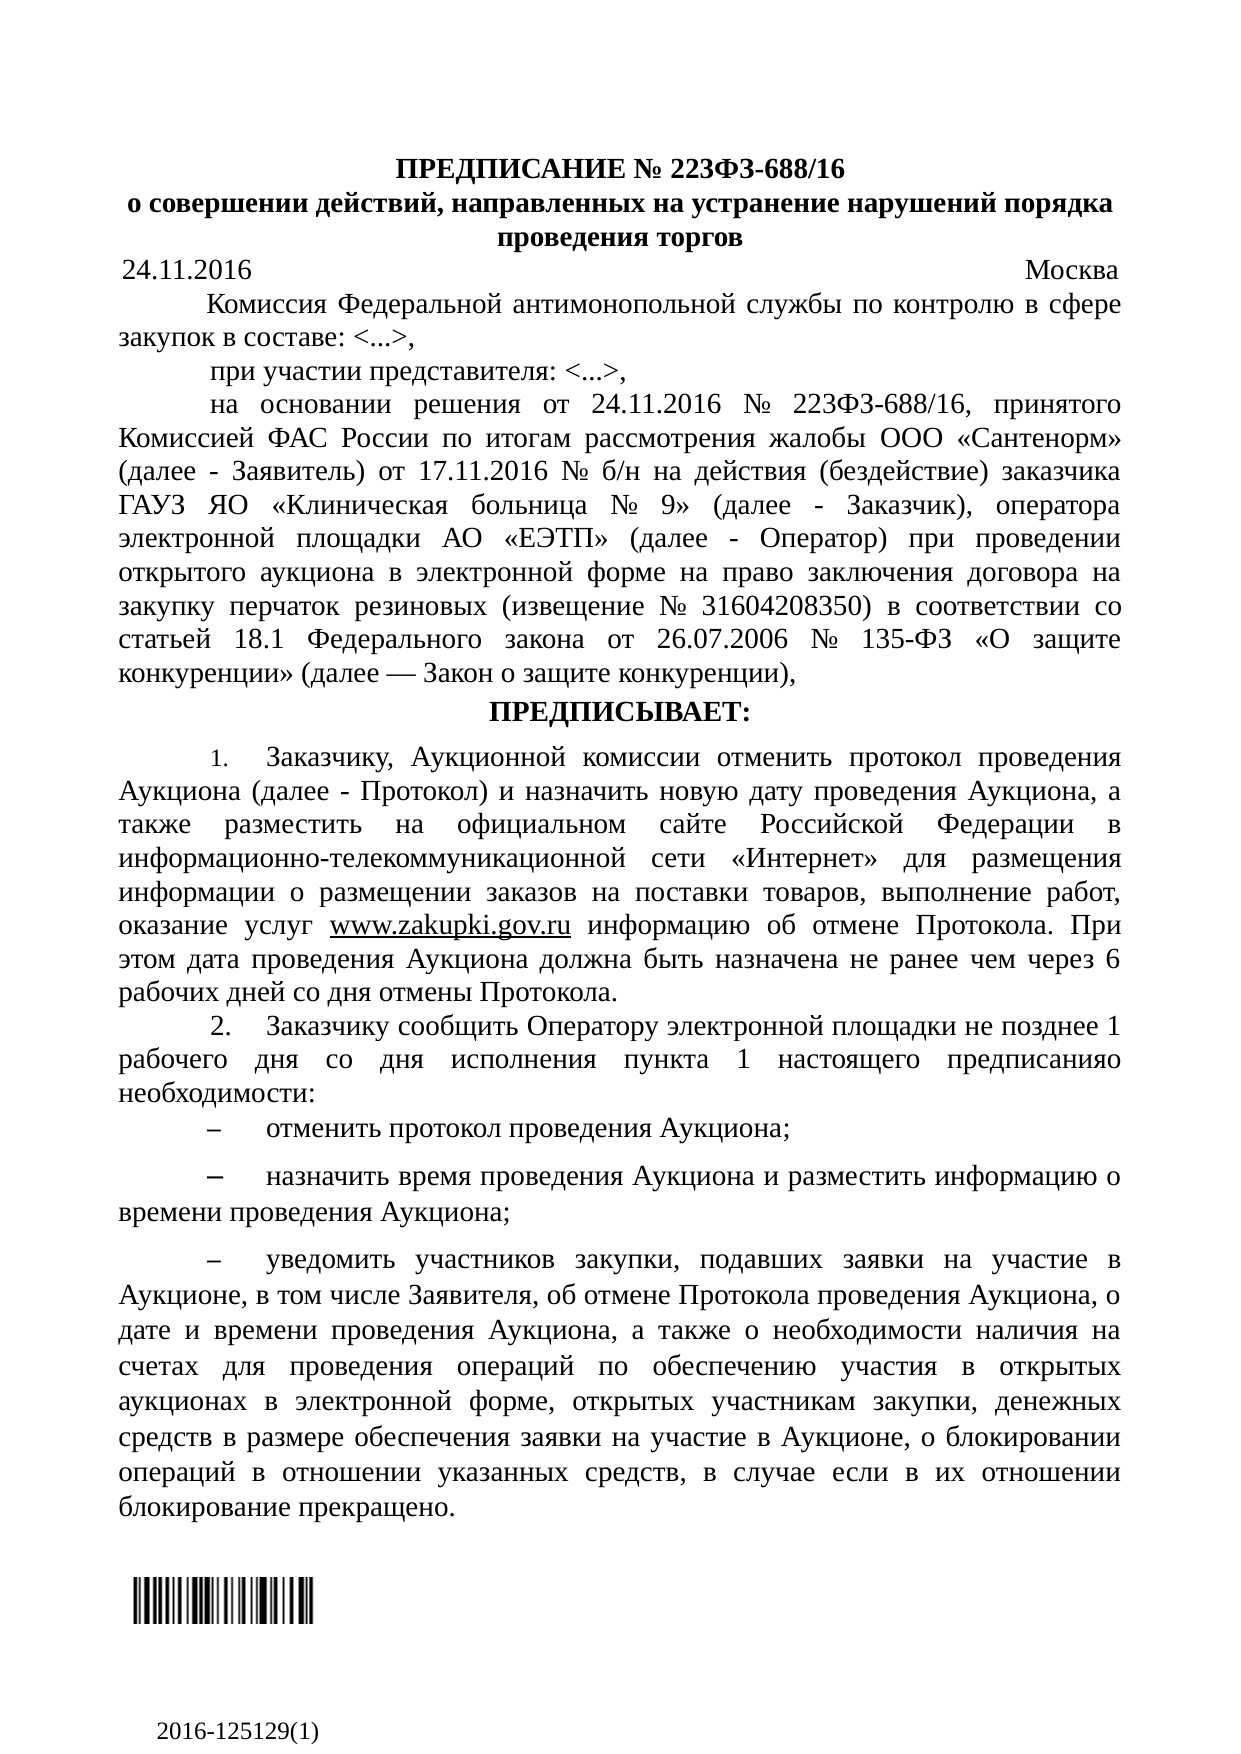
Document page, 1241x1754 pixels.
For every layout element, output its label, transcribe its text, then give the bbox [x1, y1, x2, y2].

list уведомить участников закупки, подавших заявки на участие в Аукционе, в том числе Заявителя, об отмене Протокола проведения Аукциона, о дате и времени проведения Аукциона, а также о необходимости наличия на счетах для проведения операций по обеспечению участия в открытых аукционах в электронной форме, открытых участникам закупки, денежных средств в размере обеспечения заявки на участие в Аукционе, о блокировании операций в отношении указанных средств, в случае если в их отношении блокирование прекращено. [118, 1240, 1122, 1523]
text ПРЕДПИСЫВАЕТ: [118, 694, 1122, 728]
list отменить протокол проведения Аукциона; [118, 1108, 1122, 1144]
text ПРЕДПИСАНИЕ № 223ФЗ-688/16 [118, 152, 1122, 185]
list назначить время проведения Аукциона и разместить информацию о времени проведения Аукциона; [118, 1156, 1122, 1227]
text о совершении действий, направленных на устранение нарушений порядка проведения торгов [118, 185, 1122, 252]
list Заказчику, Аукционной комиссии отменить протокол проведения Аукциона (далее - Протокол) и назначить новую дату проведения Аукциона, а также разместить на официальном сайте Российской Федерации в информационно-телекоммуникационной сети «Интернет» для размещения информации о размещении заказов на поставки товаров, выполнение работ, оказание услуг www.zakupki.gov.ru информацию об отмене Протокола. При этом дата проведения Аукциона должна быть назначена не ранее чем через 6 рабочих дней со дня отмены Протокола. [118, 739, 1122, 1008]
list Заказчику сообщить Оператору электронной площадки не позднее 1 рабочего дня со дня исполнения пункта 1 настоящего предписанияо необходимости: [118, 1008, 1122, 1108]
picture [118, 1577, 331, 1624]
text при участии представителя: <...>, [118, 353, 1122, 386]
text Комиссия Федеральной антимонопольной службы по контролю в сфере закупок в составе: <...>, [118, 286, 1122, 353]
text 24.11.2016 Москва [118, 252, 1122, 286]
text на основании решения от 24.11.2016 № 223ФЗ-688/16, принятого Комиссией ФАС России по итогам рассмотрения жалобы ООО «Сантенорм» (далее - Заявитель) от 17.11.2016 № б/н на действия (бездействие) заказчика ГАУЗ ЯО «Клиническая больница № 9» (далее - Заказчик), оператора электронной площадки АО «ЕЭТП» (далее - Оператор) при проведении открытого аукциона в электронной форме на право заключения договора на закупку перчаток резиновых (извещение № 31604208350) в соответствии со статьей 18.1 Федерального закона от 26.07.2006 № 135-ФЗ «О защите конкуренции» (далее — Закон о защите конкуренции), [118, 386, 1122, 688]
